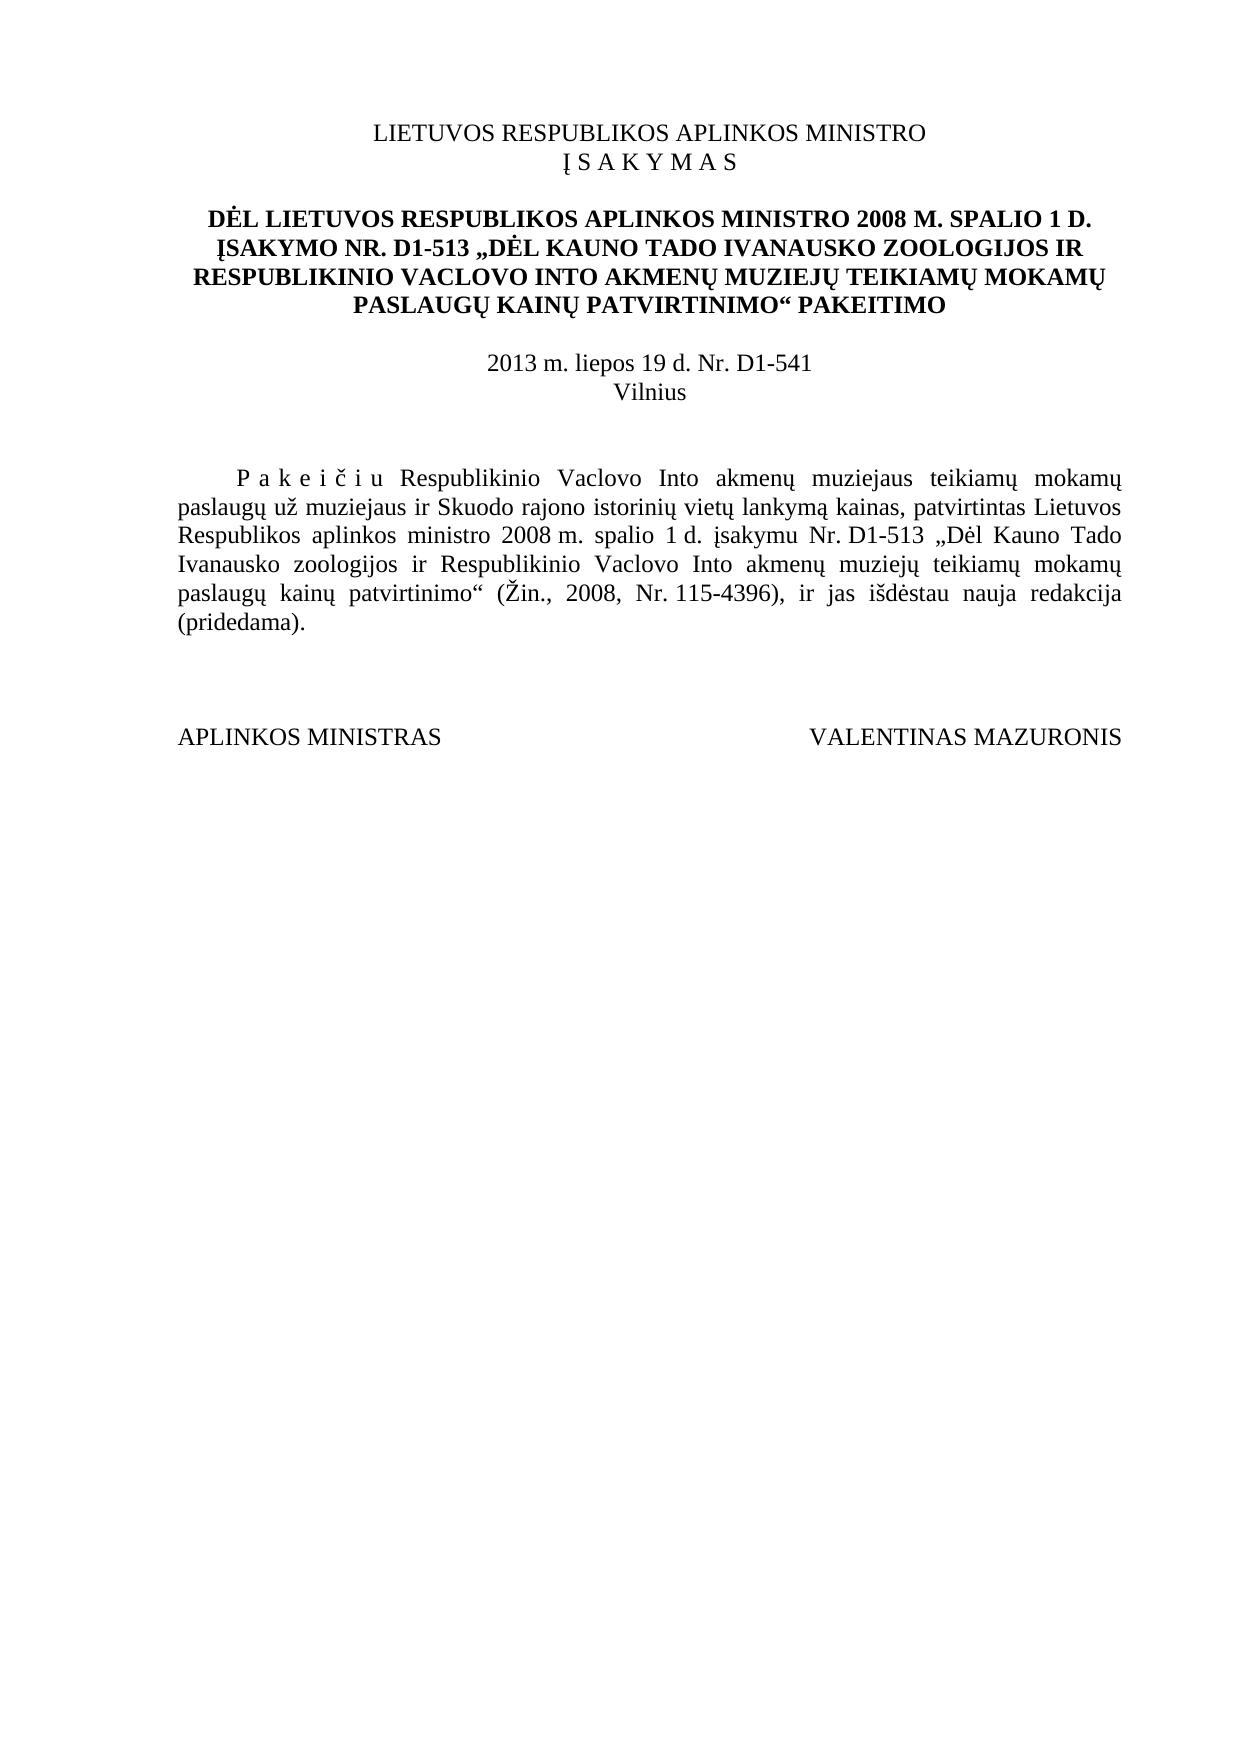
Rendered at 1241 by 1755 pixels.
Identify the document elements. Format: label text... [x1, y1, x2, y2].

text DĖL LIETUVOS RESPUBLIKOS APLINKOS MINISTRO 2008 m. SPALIO 1 d. ĮSAKYMO Nr. D1-513 „DĖL KAUNO TADO IVANAUSKO ZOOLOGIJOS IR RESPUBLIKINIO VACLOVO INTO AKMENŲ MUZIEJŲ TEIKIAMŲ MOKAMŲ PASLAUGŲ KAINŲ PATVIRTINIMO“ PAKEITIMO [177, 204, 1122, 319]
text Pakeičiu Respublikinio Vaclovo Into akmenų muziejaus teikiamų mokamų paslaugų už muziejaus ir Skuodo rajono istorinių vietų lankymą kainas, patvirtintas Lietuvos Respublikos aplinkos ministro 2008 m. spalio 1 d. įsakymu Nr. D1-513 „Dėl Kauno Tado Ivanausko zoologijos ir Respublikinio Vaclovo Into akmenų muziejų teikiamų mokamų paslaugų kainų patvirtinimo“ (Žin., 2008, Nr. 115-4396), ir jas išdėstau nauja redakcija (pridedama). [177, 463, 1122, 636]
text LIETUVOS RESPUBLIKOS APLINKOS MINISTRO [177, 118, 1122, 147]
text Aplinkos ministras Valentinas Mazuronis [177, 722, 1122, 751]
text 2013 m. liepos 19 d. Nr. D1-541 [177, 348, 1122, 377]
text Vilnius [177, 377, 1122, 406]
text Į S A K Y M A S [177, 147, 1122, 176]
